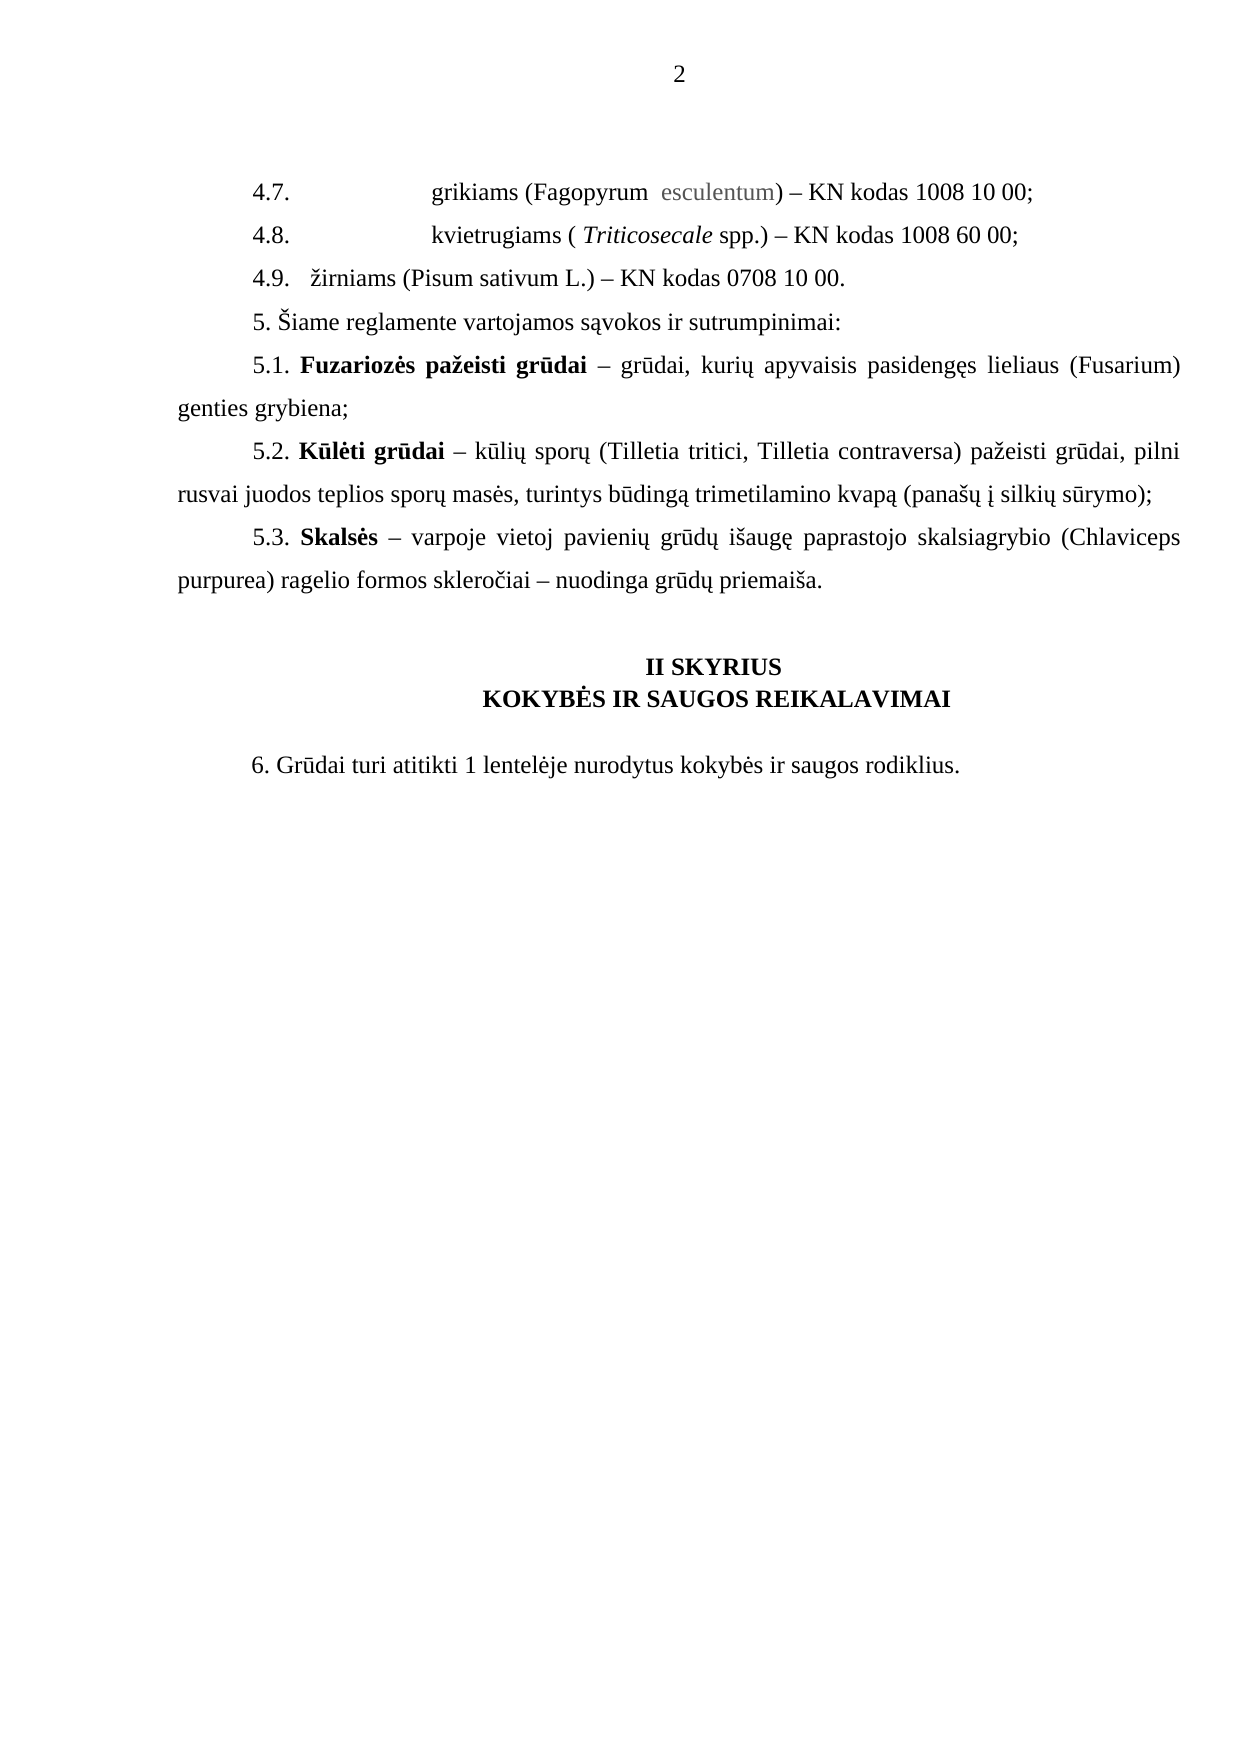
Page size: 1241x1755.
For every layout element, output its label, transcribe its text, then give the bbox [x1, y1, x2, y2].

text 4.9. žirniams (Pisum sativum L.) – KN kodas 0708 10 00. [177, 263, 1181, 292]
text 5.2. Kūlėti grūdai – kūlių sporų (Tilletia tritici, Tilletia contraversa) pažeisti grūdai, pilni rusvai juodos teplios sporų masės, turintys būdingą trimetilamino kvapą (panašų į silkių sūrymo); [177, 436, 1181, 508]
text II SKYRIUS [177, 652, 1181, 680]
text 6. Grūdai turi atitikti 1 lentelėje nurodytus kokybės ir saugos rodiklius. [177, 751, 1181, 779]
text 5.1. Fuzariozės pažeisti grūdai – grūdai, kurių apyvaisis pasidengęs lieliaus (Fusarium) genties grybiena; [177, 350, 1181, 422]
text 4.7. grikiams (Fagopyrum esculentum) – KN kodas 1008 10 00; [252, 177, 1181, 206]
text KOKYBĖS IR SAUGOS REIKALAVIMAI [177, 684, 1181, 713]
text 5.3. Skalsės – varpoje vietoj pavienių grūdų išaugę paprastojo skalsiagrybio (Chlaviceps purpurea) ragelio formos skleročiai – nuodinga grūdų priemaiša. [177, 522, 1181, 594]
text 5. Šiame reglamente vartojamos sąvokos ir sutrumpinimai: [177, 307, 1181, 335]
text 4.8. kvietrugiams ( Triticosecale spp.) – KN kodas 1008 60 00; [252, 220, 1181, 249]
